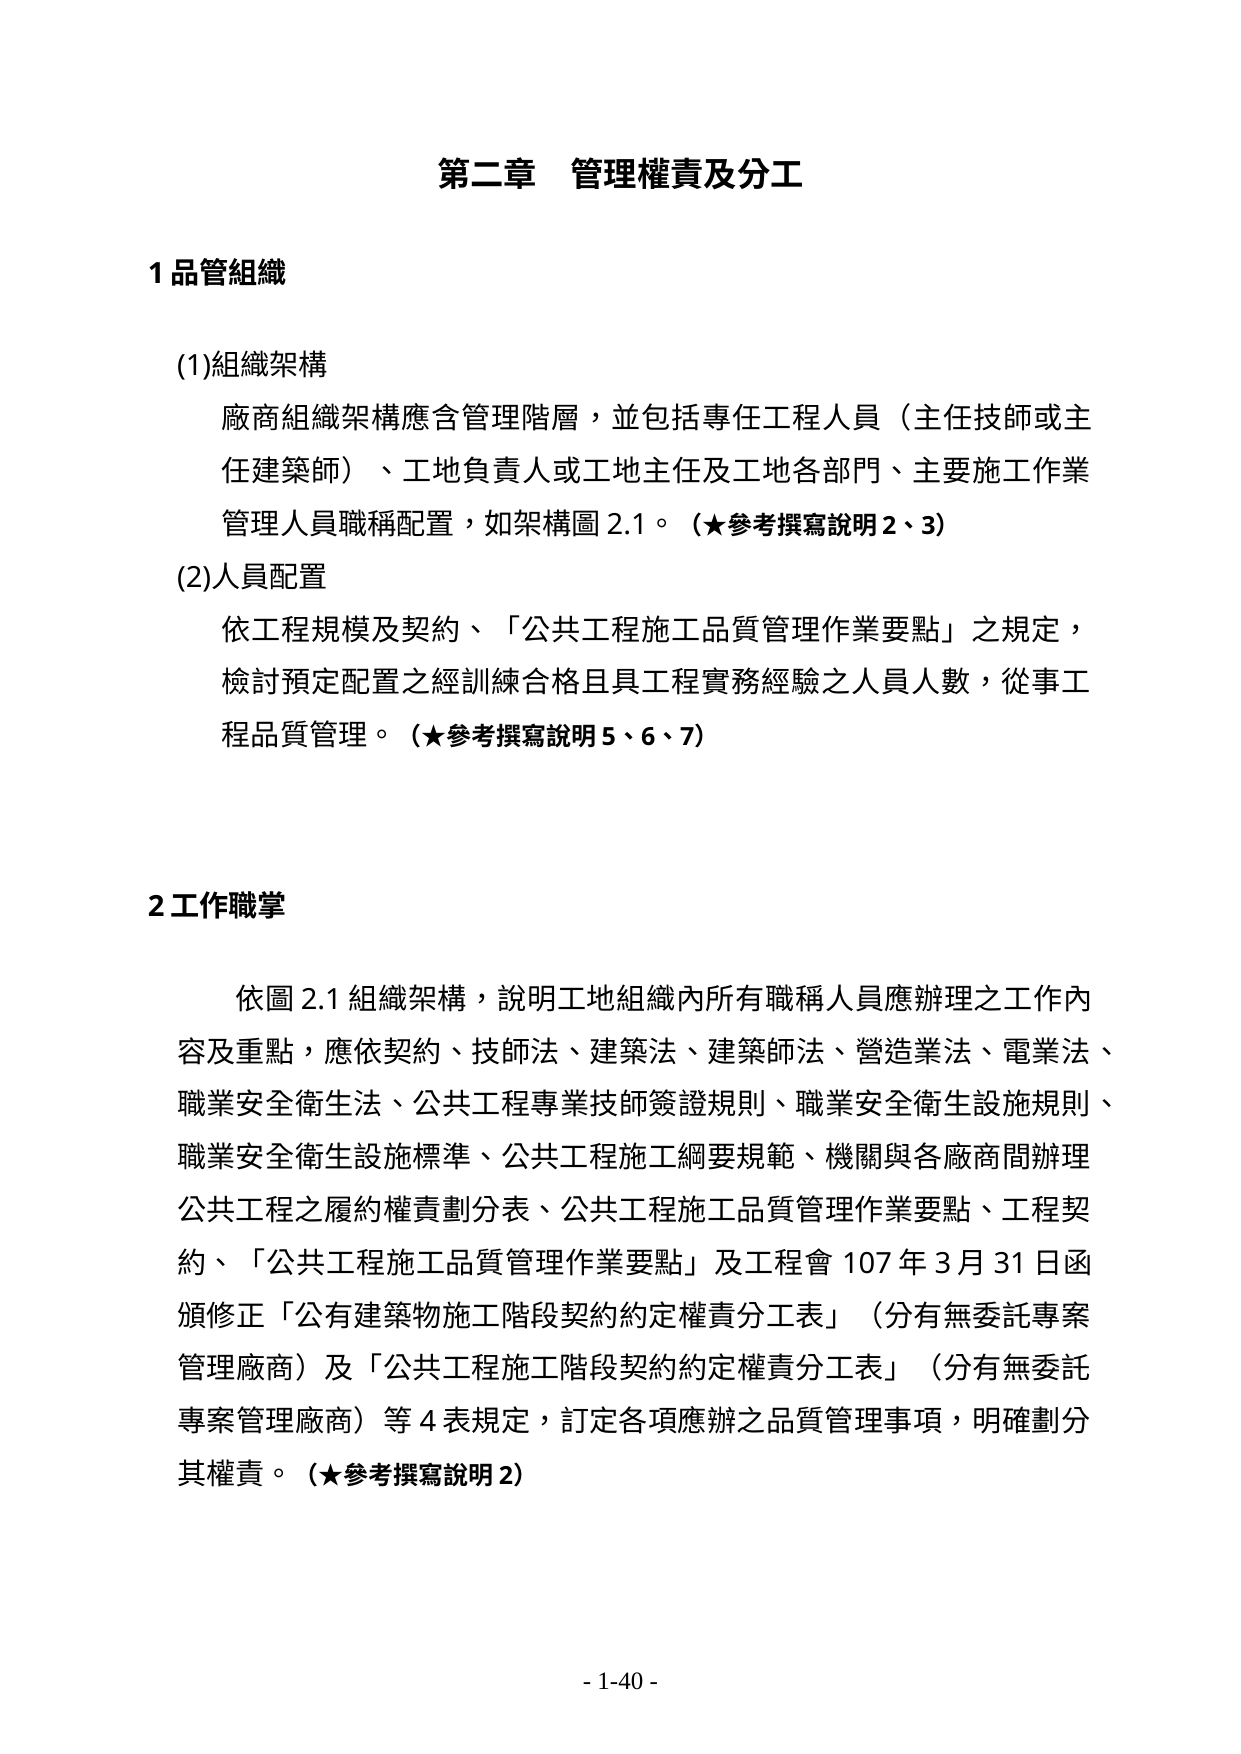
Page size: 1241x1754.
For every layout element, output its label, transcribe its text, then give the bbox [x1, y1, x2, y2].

text 依工程規模及契約、「公共工程施工品質管理作業要點」之規定，檢討預定配置之經訓練合格且具工程實務經驗之人員人數，從事工程品質管理。（★參考撰寫說明5、6、7） [221, 606, 1092, 754]
text (1)組織架構 [177, 342, 1092, 384]
text (2)人員配置 [177, 553, 1092, 596]
subtitle 1品管組織 [148, 249, 1092, 292]
text 依圖2.1組織架構，說明工地組織內所有職稱人員應辦理之工作內容及重點，應依契約、技師法、建築法、建築師法、營造業法、電業法、職業安全衛生法、公共工程專業技師簽證規則、職業安全衛生設施規則、職業安全衛生設施標準、公共工程施工綱要規範、機關與各廠商間辦理公共工程之履約權責劃分表、公共工程施工品質管理作業要點、工程契約、「公共工程施工品質管理作業要點」及工程會107年3月31日函頒修正「公有建築物施工階段契約約定權責分工表」（分有無委託專案管理廠商）及「公共工程施工階段契約約定權責分工表」（分有無委託專案管理廠商）等4表規定，訂定各項應辦之品質管理事項，明確劃分其權責。（★參考撰寫說明2） [177, 975, 1092, 1493]
subtitle 2工作職掌 [148, 882, 1092, 925]
text 廠商組織架構應含管理階層，並包括專任工程人員（主任技師或主任建築師）、工地負責人或工地主任及工地各部門、主要施工作業管理人員職稱配置，如架構圖2.1。（★參考撰寫說明2、3） [221, 395, 1092, 543]
subtitle 第二章 管理權責及分工 [148, 148, 1092, 196]
